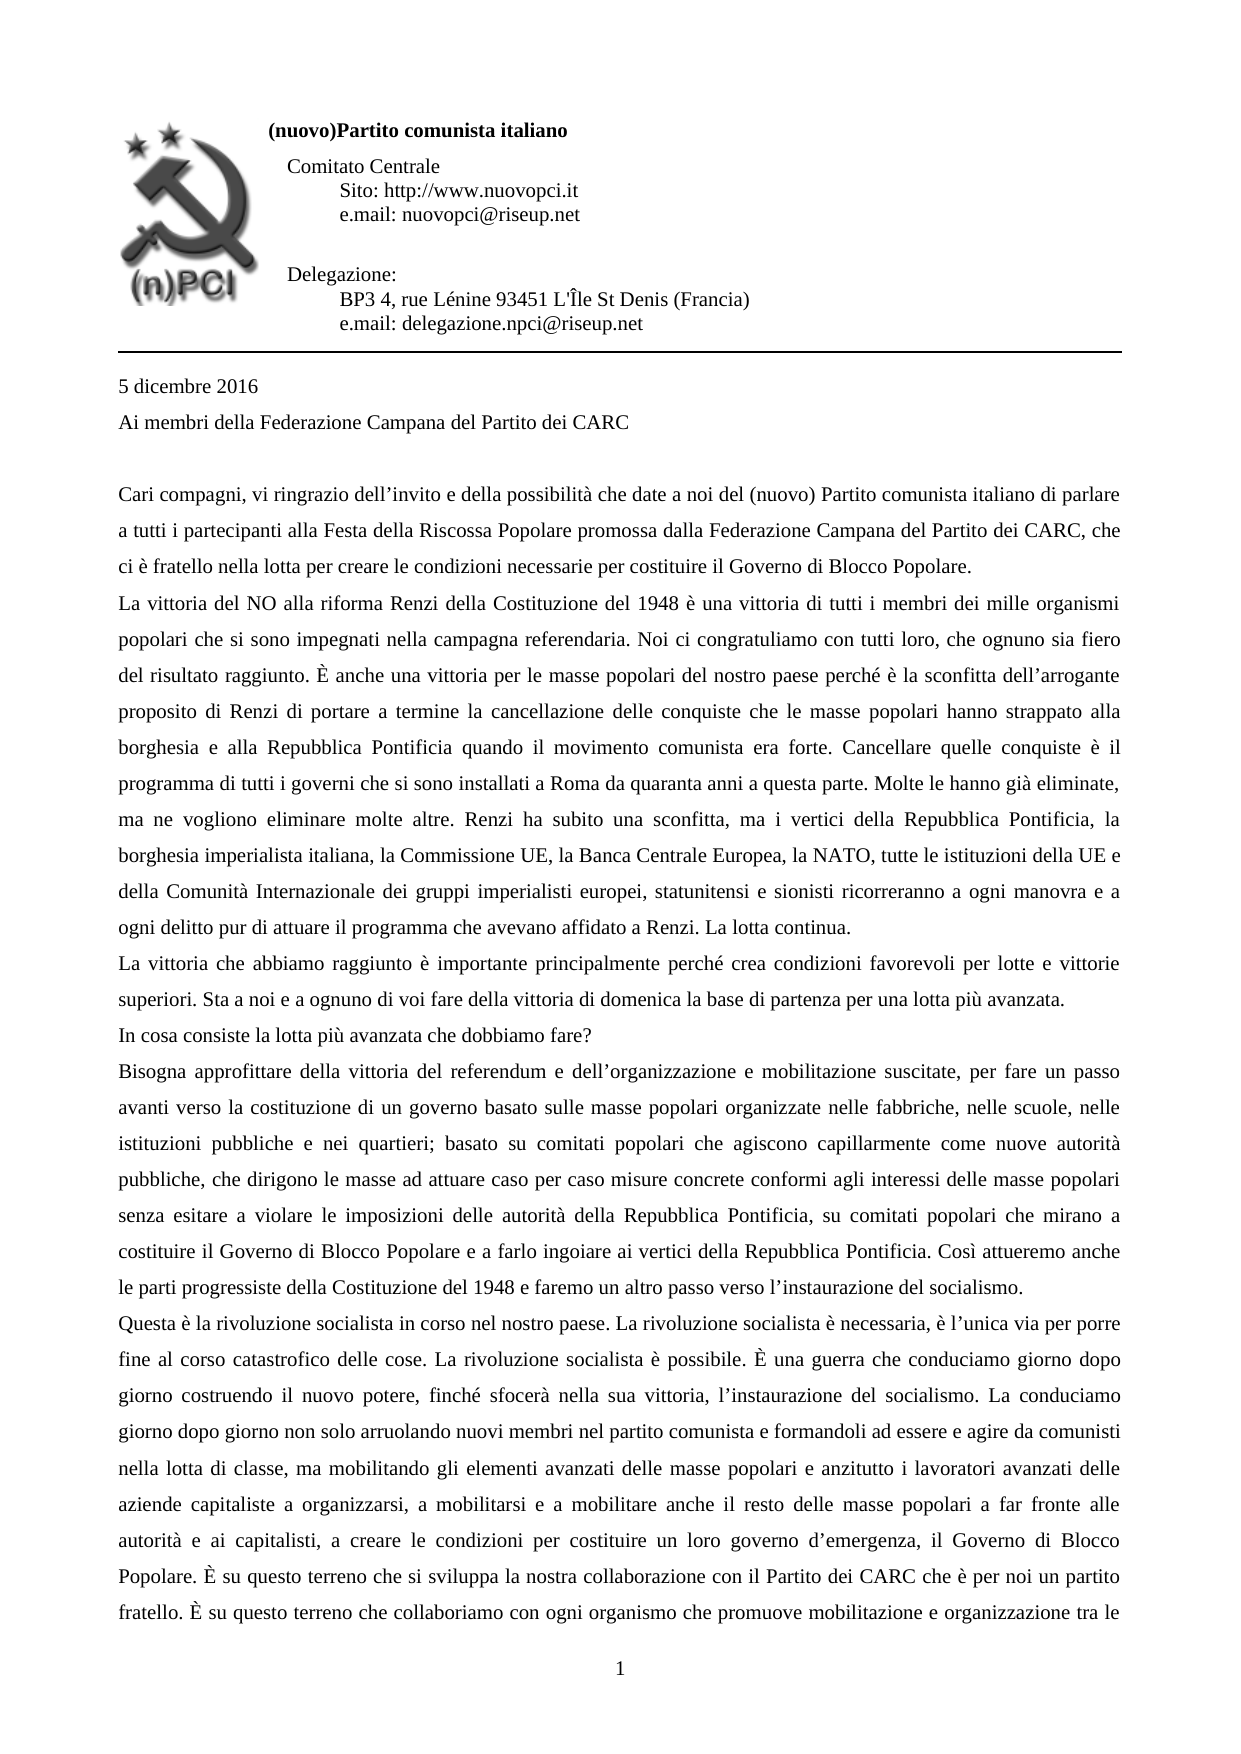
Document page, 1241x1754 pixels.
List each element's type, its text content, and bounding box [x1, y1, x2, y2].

text In cosa consiste la lotta più avanzata che dobbiamo fare? [118, 1023, 1122, 1047]
text BP3 4, rue Lénine 93451 L'Île St Denis (Francia) [339, 286, 1122, 311]
text Bisogna approfittare della vittoria del referendum e dell’organizzazione e mobilitazione suscitate, per fare un passo avanti verso la costituzione di un governo basato sulle masse popolari organizzate nelle fabbriche, nelle scuole, nelle istituzioni pubbliche e nei quartieri; basato su comitati popolari che agiscono capillarmente come nuove autorità pubbliche, che dirigono le masse ad attuare caso per caso misure concrete conformi agli interessi delle masse popolari senza esitare a violare le imposizioni delle autorità della Repubblica Pontificia, su comitati popolari che mirano a costituire il Governo di Blocco Popolare e a farlo ingoiare ai vertici della Repubblica Pontificia. Così attueremo anche le parti progressiste della Costituzione del 1948 e faremo un altro passo verso l’instaurazione del socialismo. [118, 1059, 1122, 1299]
text La vittoria del NO alla riforma Renzi della Costituzione del 1948 è una vittoria di tutti i membri dei mille organismi popolari che si sono impegnati nella campagna referendaria. Noi ci congratuliamo con tutti loro, che ognuno sia fiero del risultato raggiunto. È anche una vittoria per le masse popolari del nostro paese perché è la sconfitta dell’arrogante proposito di Renzi di portare a termine la cancellazione delle conquiste che le masse popolari hanno strappato alla borghesia e alla Repubblica Pontificia quando il movimento comunista era forte. Cancellare quelle conquiste è il programma di tutti i governi che si sono installati a Roma da quaranta anni a questa parte. Molte le hanno già eliminate, ma ne vogliono eliminare molte altre. Renzi ha subito una sconfitta, ma i vertici della Repubblica Pontificia, la borghesia imperialista italiana, la Commissione UE, la Banca Centrale Europea, la NATO, tutte le istituzioni della UE e della Comunità Internazionale dei gruppi imperialisti europei, statunitensi e sionisti ricorreranno a ogni manovra e a ogni delitto pur di attuare il programma che avevano affidato a Renzi. La lotta continua. [118, 590, 1122, 939]
text e.mail: nuovopci@riseup.net [339, 202, 1122, 226]
text e.mail: delegazione.npci@riseup.net [339, 311, 1122, 334]
text Questa è la rivoluzione socialista in corso nel nostro paese. La rivoluzione socialista è necessaria, è l’unica via per porre fine al corso catastrofico delle cose. La rivoluzione socialista è possibile. È una guerra che conduciamo giorno dopo giorno costruendo il nuovo potere, finché sfocerà nella sua vittoria, l’instaurazione del socialismo. La conduciamo giorno dopo giorno non solo arruolando nuovi membri nel partito comunista e formandoli ad essere e agire da comunisti nella lotta di classe, ma mobilitando gli elementi avanzati delle masse popolari e anzitutto i lavoratori avanzati delle aziende capitaliste a organizzarsi, a mobilitarsi e a mobilitare anche il resto delle masse popolari a far fronte alle autorità e ai capitalisti, a creare le condizioni per costituire un loro governo d’emergenza, il Governo di Blocco Popolare. È su questo terreno che si sviluppa la nostra collaborazione con il Partito dei CARC che è per noi un partito fratello. È su questo terreno che collaboriamo con ogni organismo che promuove mobilitazione e organizzazione tra le [118, 1311, 1122, 1624]
text Ai membri della Federazione Campana del Partito dei CARC [118, 410, 1122, 434]
text Comitato Centrale [287, 154, 1122, 178]
text Sito: http://www.nuovopci.it [339, 178, 1122, 202]
text (nuovo)Partito comunista italiano [268, 118, 1122, 142]
picture [118, 118, 259, 306]
text Delegazione: [287, 262, 1122, 286]
text 5 dicembre 2016 [118, 374, 1122, 398]
text La vittoria che abbiamo raggiunto è importante principalmente perché crea condizioni favorevoli per lotte e vittorie superiori. Sta a noi e a ognuno di voi fare della vittoria di domenica la base di partenza per una lotta più avanzata. [118, 951, 1122, 1011]
text Cari compagni, vi ringrazio dell’invito e della possibilità che date a noi del (nuovo) Partito comunista italiano di parlare a tutti i partecipanti alla Festa della Riscossa Popolare promossa dalla Federazione Campana del Partito dei CARC, che ci è fratello nella lotta per creare le condizioni necessarie per costituire il Governo di Blocco Popolare. [118, 482, 1122, 578]
